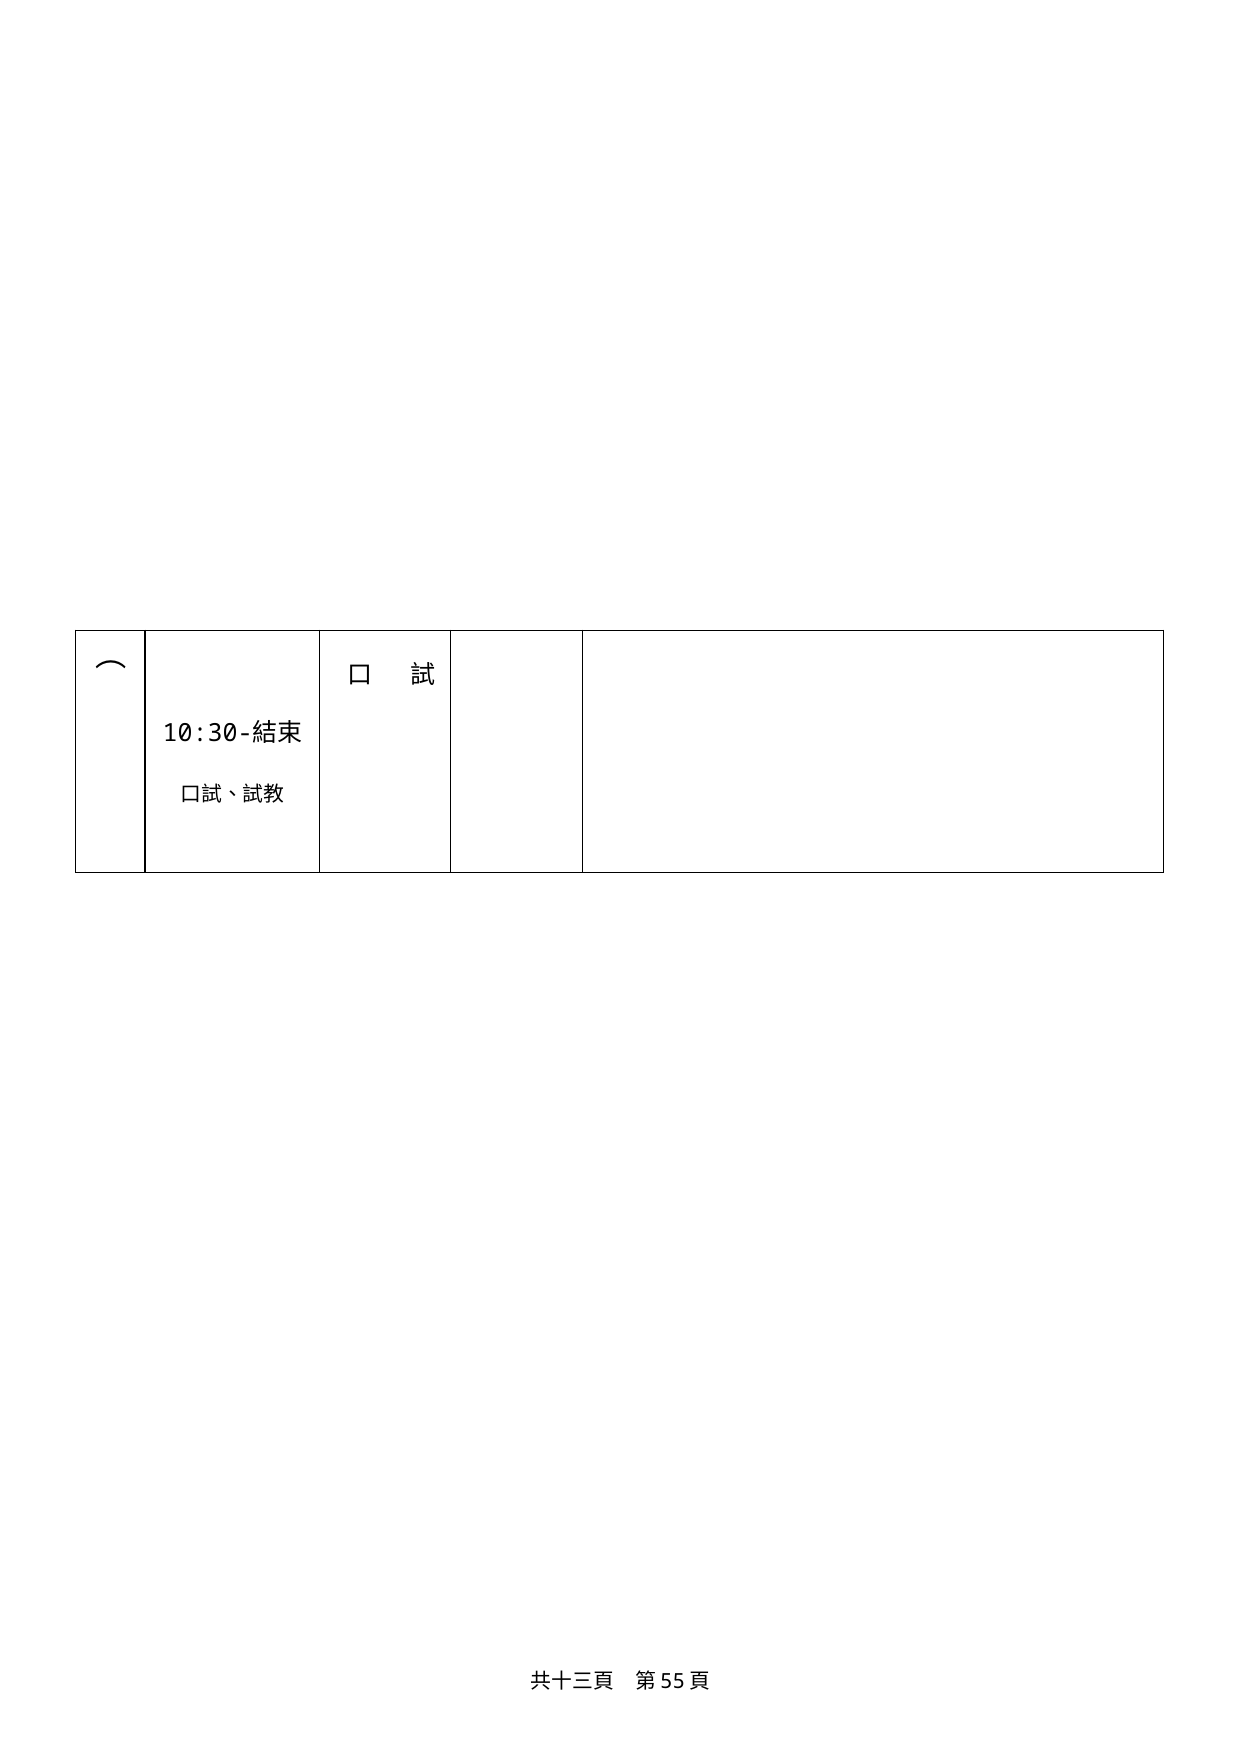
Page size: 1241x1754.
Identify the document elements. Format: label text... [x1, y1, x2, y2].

table_cell 10:30-結束 口試、試教 [146, 631, 319, 872]
table_header 115學年度臺中市立至善國民中學 第____次招考代理(代課)教師甄選 准考證 准考證號碼： 姓 名： 報考類科： 科 甄試地點：臺中市立至善國民中學 [583, 631, 1163, 872]
table_cell [451, 631, 582, 872]
table_cell ︵ [76, 631, 144, 872]
table_cell 口 試 [320, 631, 450, 872]
